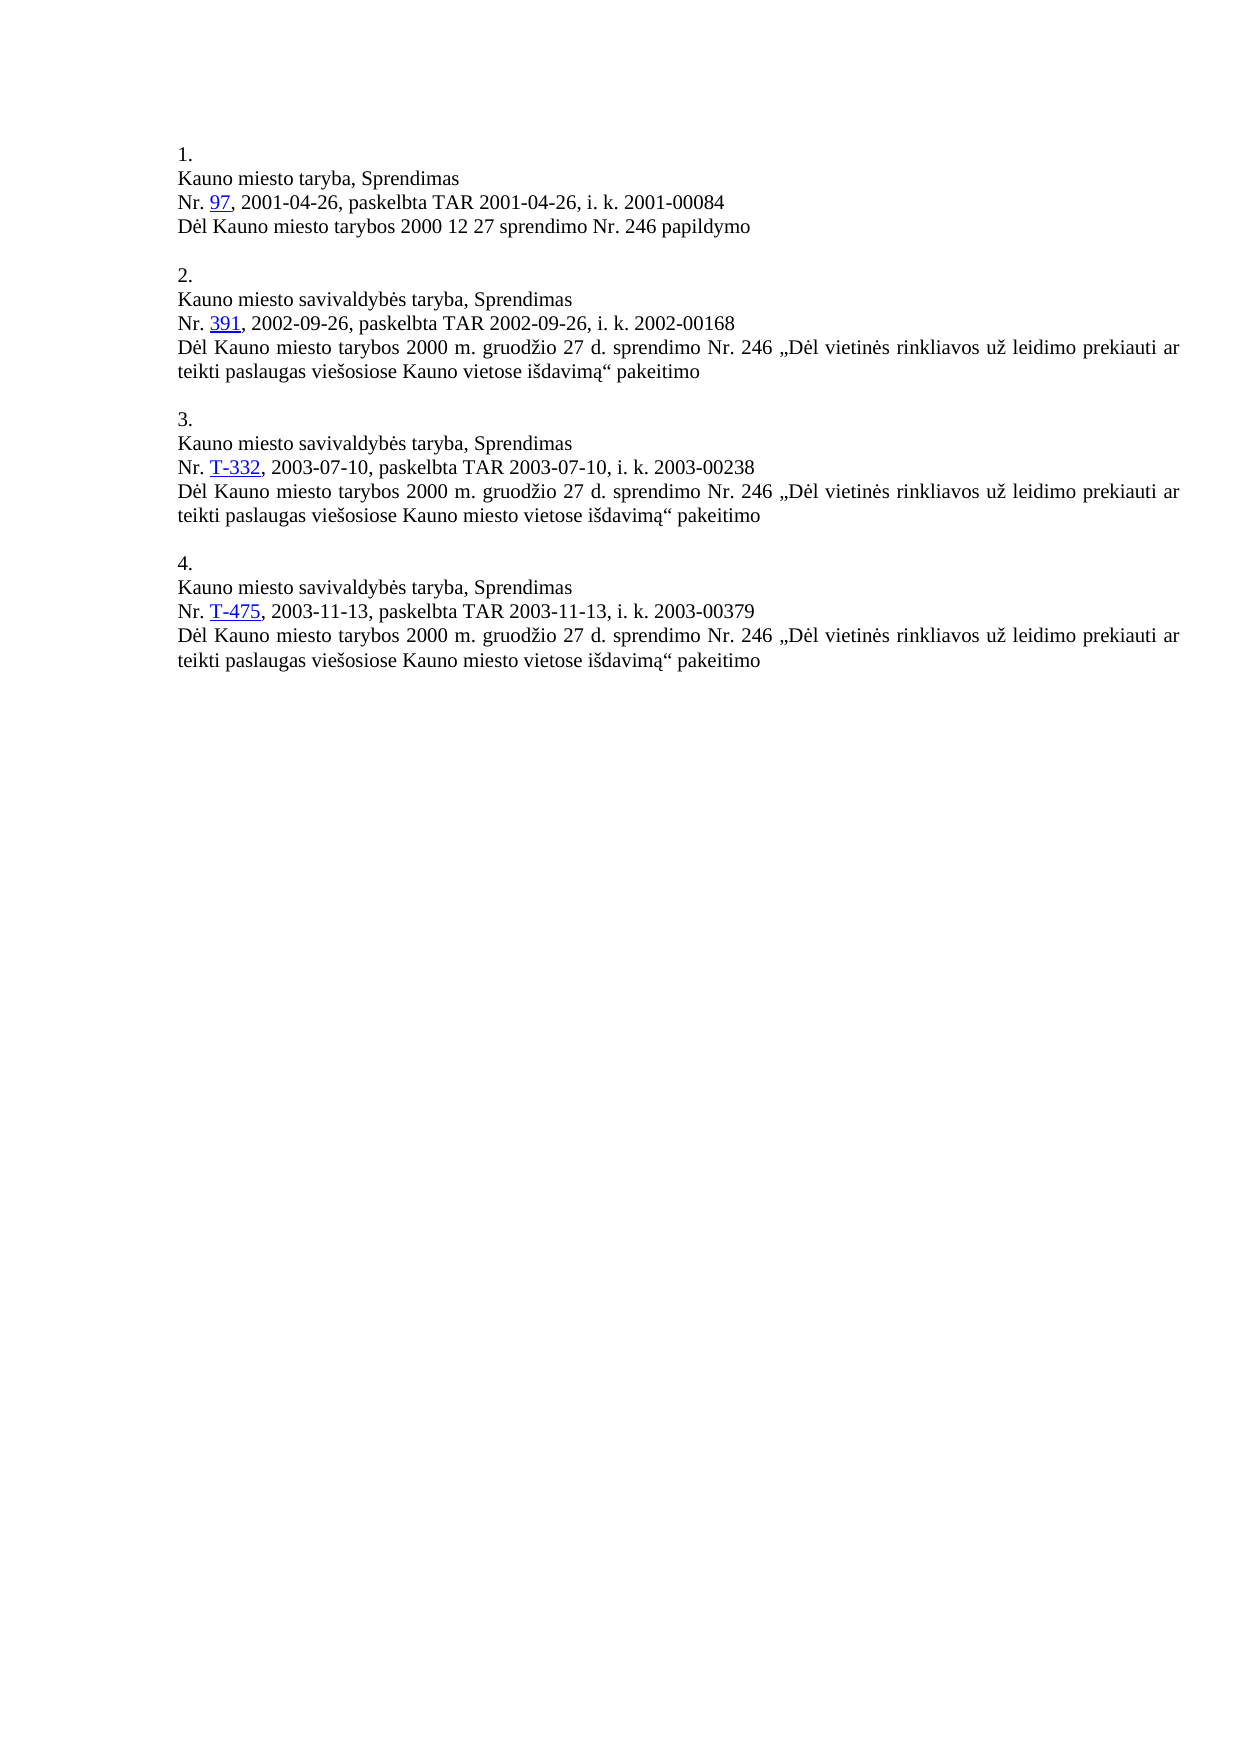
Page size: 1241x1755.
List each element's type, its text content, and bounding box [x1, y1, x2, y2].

text Nr. T-475, 2003-11-13, paskelbta TAR 2003-11-13, i. k. 2003-00379 [177, 599, 1181, 623]
text 2. [177, 262, 1181, 287]
text Dėl Kauno miesto tarybos 2000 m. gruodžio 27 d. sprendimo Nr. 246 „Dėl vietinės rinkliavos už leidimo prekiauti ar teikti paslaugas viešosiose Kauno miesto vietose išdavimą“ pakeitimo [177, 623, 1181, 672]
text Kauno miesto savivaldybės taryba, Sprendimas [177, 287, 1181, 311]
text Nr. 97, 2001-04-26, paskelbta TAR 2001-04-26, i. k. 2001-00084 [177, 190, 1181, 214]
text Nr. 391, 2002-09-26, paskelbta TAR 2002-09-26, i. k. 2002-00168 [177, 311, 1181, 335]
text Nr. T-332, 2003-07-10, paskelbta TAR 2003-07-10, i. k. 2003-00238 [177, 455, 1181, 479]
text Kauno miesto taryba, Sprendimas [177, 166, 1181, 190]
text 4. [177, 551, 1181, 575]
text Kauno miesto savivaldybės taryba, Sprendimas [177, 575, 1181, 599]
text Dėl Kauno miesto tarybos 2000 12 27 sprendimo Nr. 246 papildymo [177, 214, 1181, 238]
text Dėl Kauno miesto tarybos 2000 m. gruodžio 27 d. sprendimo Nr. 246 „Dėl vietinės rinkliavos už leidimo prekiauti ar teikti paslaugas viešosiose Kauno miesto vietose išdavimą“ pakeitimo [177, 479, 1181, 527]
text 1. [177, 142, 1181, 166]
text Dėl Kauno miesto tarybos 2000 m. gruodžio 27 d. sprendimo Nr. 246 „Dėl vietinės rinkliavos už leidimo prekiauti ar teikti paslaugas viešosiose Kauno vietose išdavimą“ pakeitimo [177, 335, 1181, 383]
text Kauno miesto savivaldybės taryba, Sprendimas [177, 431, 1181, 455]
text 3. [177, 407, 1181, 431]
